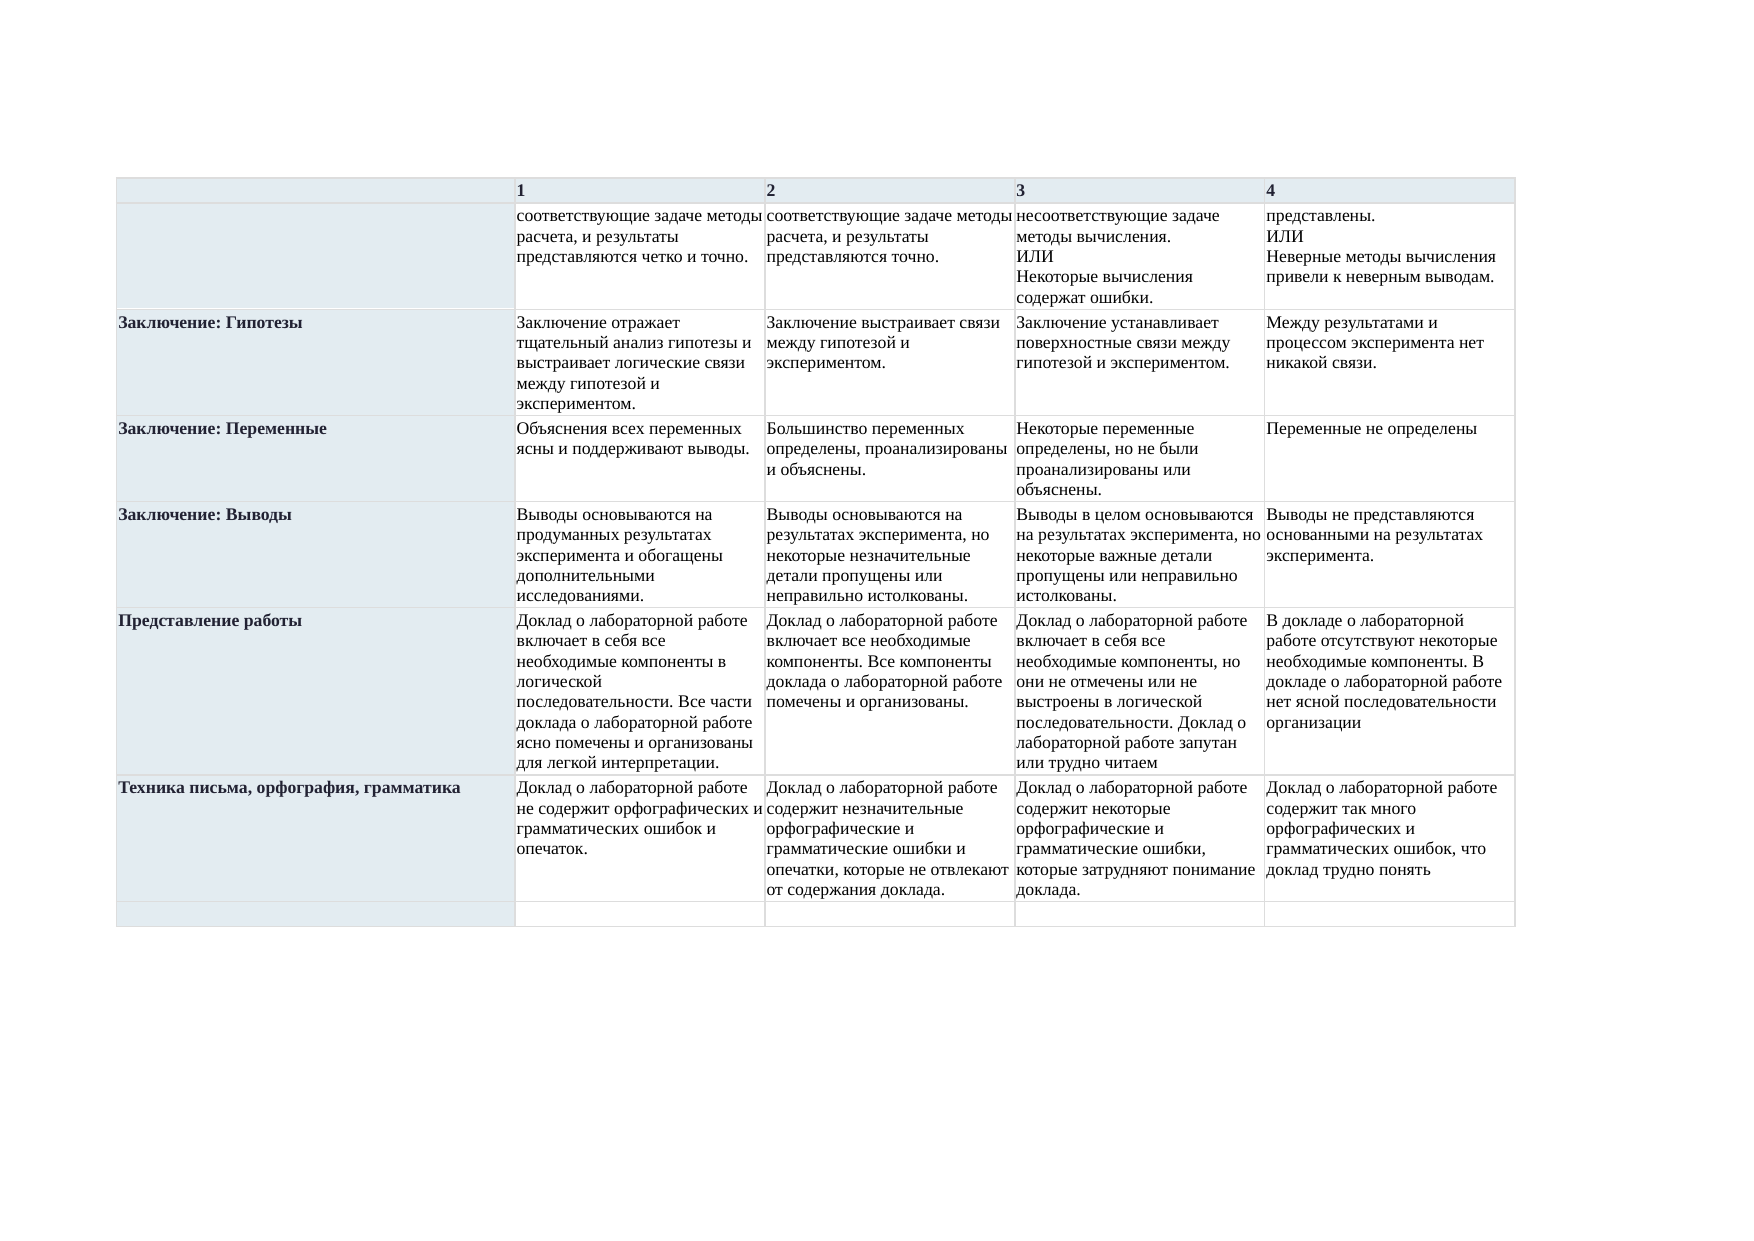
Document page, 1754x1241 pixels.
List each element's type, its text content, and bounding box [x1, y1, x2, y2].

table_header 3 [1016, 179, 1264, 202]
table_header [117, 179, 514, 202]
table_cell несоответствующие задаче методы вычисления. ИЛИ Некоторые вычисления содержат ошибки. [1016, 204, 1264, 308]
table_cell Выводы в целом основываются на результатах эксперимента, но некоторые важные детали пропущены или неправильно истолкованы. [1016, 502, 1264, 607]
table_cell Доклад о лабораторной работе не содержит орфографических и грамматических ошибок и опечаток. [516, 776, 764, 901]
table_cell Заключение: Выводы [117, 502, 514, 607]
table_cell Доклад о лабораторной работе включает все необходимые компоненты. Все компоненты доклада о лабораторной работе помечены и организованы. [766, 608, 1014, 774]
table_cell В докладе о лабораторной работе отсутствуют некоторые необходимые компоненты. В докладе о лабораторной работе нет ясной последовательности организации [1265, 608, 1514, 774]
table_cell соответствующие задаче методы расчета, и результаты представляются четко и точно. [516, 204, 764, 308]
table_cell [1016, 902, 1264, 926]
table_cell Заключение: Гипотезы [117, 310, 514, 415]
table_cell [117, 902, 514, 926]
table_cell соответствующие задаче методы расчета, и результаты представляются точно. [766, 204, 1014, 308]
table_cell [766, 902, 1014, 926]
table_cell Большинство переменных определены, проанализированы и объяснены. [766, 416, 1014, 501]
table_cell Выводы не представляются основанными на результатах эксперимента. [1265, 502, 1514, 607]
table_header 4 [1265, 179, 1514, 202]
table_cell Некоторые переменные определены, но не были проанализированы или объяснены. [1016, 416, 1264, 501]
table_header 2 [766, 179, 1014, 202]
table_header 1 [516, 179, 764, 202]
table_cell Заключение устанавливает поверхностные связи между гипотезой и экспериментом. [1016, 310, 1264, 415]
table_cell Доклад о лабораторной работе содержит так много орфографических и грамматических ошибок, что доклад трудно понять [1265, 776, 1514, 901]
table_cell [1265, 902, 1514, 926]
table_cell Заключение выстраивает связи между гипотезой и экспериментом. [766, 310, 1014, 415]
table_cell Представление работы [117, 608, 514, 774]
table_cell [117, 204, 514, 308]
table_cell Между результатами и процессом эксперимента нет никакой связи. [1265, 310, 1514, 415]
table_cell Выводы основываются на продуманных результатах эксперимента и обогащены дополнительными исследованиями. [516, 502, 764, 607]
table_cell Заключение отражает тщательный анализ гипотезы и выстраивает логические связи между гипотезой и экспериментом. [516, 310, 764, 415]
table_cell [516, 902, 764, 926]
table_cell Доклад о лабораторной работе содержит незначительные орфографические и грамматические ошибки и опечатки, которые не отвлекают от содержания доклада. [766, 776, 1014, 901]
table_cell Доклад о лабораторной работе включает в себя все необходимые компоненты, но они не отмечены или не выстроены в логической последовательности. Доклад о лабораторной работе запутан или трудно читаем [1016, 608, 1264, 774]
table_cell Выводы основываются на результатах эксперимента, но некоторые незначительные детали пропущены или неправильно истолкованы. [766, 502, 1014, 607]
table_cell Доклад о лабораторной работе включает в себя все необходимые компоненты в логической последовательности. Все части доклада о лабораторной работе ясно помечены и организованы для легкой интерпретации. [516, 608, 764, 774]
table_cell Объяснения всех переменных ясны и поддерживают выводы. [516, 416, 764, 501]
table_cell Техника письма, орфография, грамматика [117, 776, 514, 901]
table_cell Переменные не определены [1265, 416, 1514, 501]
table_cell Доклад о лабораторной работе содержит некоторые орфографические и грамматические ошибки, которые затрудняют понимание доклада. [1016, 776, 1264, 901]
table_cell Заключение: Переменные [117, 416, 514, 501]
table_cell представлены. ИЛИ Неверные методы вычисления привели к неверным выводам. [1265, 204, 1514, 308]
